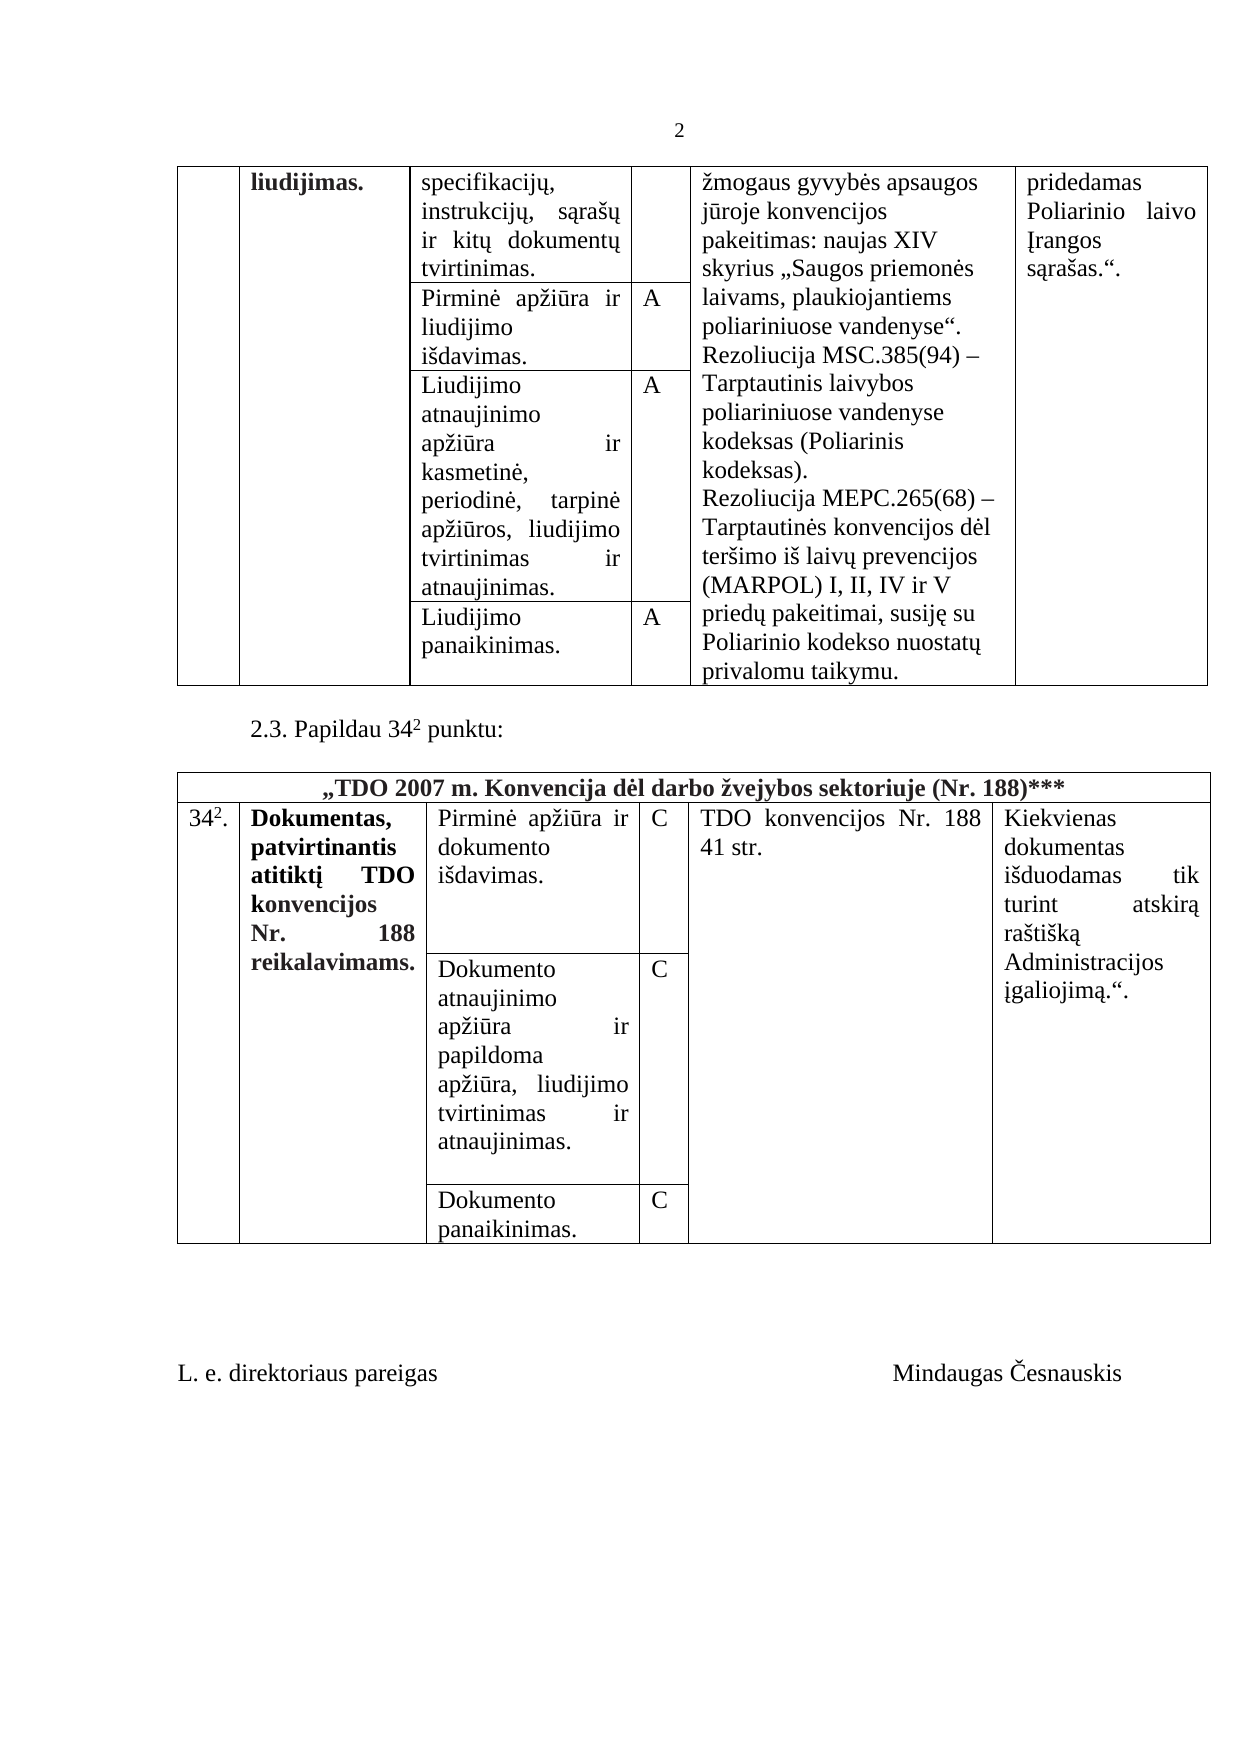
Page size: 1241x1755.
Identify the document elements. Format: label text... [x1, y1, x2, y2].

table_cell A [632, 602, 690, 685]
table_cell žmogaus gyvybės apsaugos jūroje konvencijos pakeitimas: naujas XIV skyrius „Saugos priemonės laivams, plaukiojantiems poliariniuose vandenyse“. Rezoliucija MSC.385(94) – Tarptautinis laivybos poliariniuose vandenyse kodeksas (Poliarinis kodeksas). Rezoliucija MEPC.265(68) – Tarptautinės konvencijos dėl teršimo iš laivų prevencijos (MARPOL) I, II, IV ir V priedų pakeitimai, susiję su Poliarinio kodekso nuostatų privalomu taikymu. [691, 167, 1015, 685]
table_cell Liudijimo panaikinimas. [411, 602, 631, 685]
table_header „TDO 2007 m. Konvencija dėl darbo žvejybos sektoriuje (Nr. 188)*** [178, 773, 1210, 802]
table_cell C [640, 954, 688, 1184]
table_cell Liudijimo atnaujinimo apžiūra ir kasmetinė, periodinė, tarpinė apžiūros, liudijimo tvirtinimas ir atnaujinimas. [411, 371, 631, 601]
table_cell pridedamas Poliarinio laivo Įrangos sąrašas.“. [1016, 167, 1207, 685]
table_cell liudijimas. [240, 167, 409, 685]
table_cell A [632, 283, 690, 369]
table_cell specifikacijų, instrukcijų, sąrašų ir kitų dokumentų tvirtinimas. [411, 167, 631, 282]
table_cell [632, 167, 690, 282]
table_cell TDO konvencijos Nr. 188 41 str. [689, 803, 992, 1242]
table_cell Dokumentas, patvirtinantis atitiktį TDO konvencijos Nr. 188 reikalavimams. [240, 803, 426, 1242]
table_cell Dokumento panaikinimas. [427, 1185, 639, 1242]
table_cell Kiekvienas dokumentas išduodamas tik turint atskirą raštišką Administracijos įgaliojimą.“. [993, 803, 1210, 1242]
table_cell Dokumento atnaujinimo apžiūra ir papildoma apžiūra, liudijimo tvirtinimas ir atnaujinimas. [427, 954, 639, 1184]
table_cell Pirminė apžiūra ir liudijimo išdavimas. [411, 283, 631, 369]
table_cell C [640, 803, 688, 953]
table_cell 342. [178, 803, 239, 1242]
table_cell [178, 167, 239, 685]
text 2.3. Papildau 342 punktu: [177, 714, 1187, 743]
table_cell Pirminė apžiūra ir dokumento išdavimas. [427, 803, 639, 953]
text L. e. direktoriaus pareigas Mindaugas Česnauskis [177, 1358, 1181, 1387]
table_cell A [632, 371, 690, 601]
table_cell C [640, 1185, 688, 1242]
